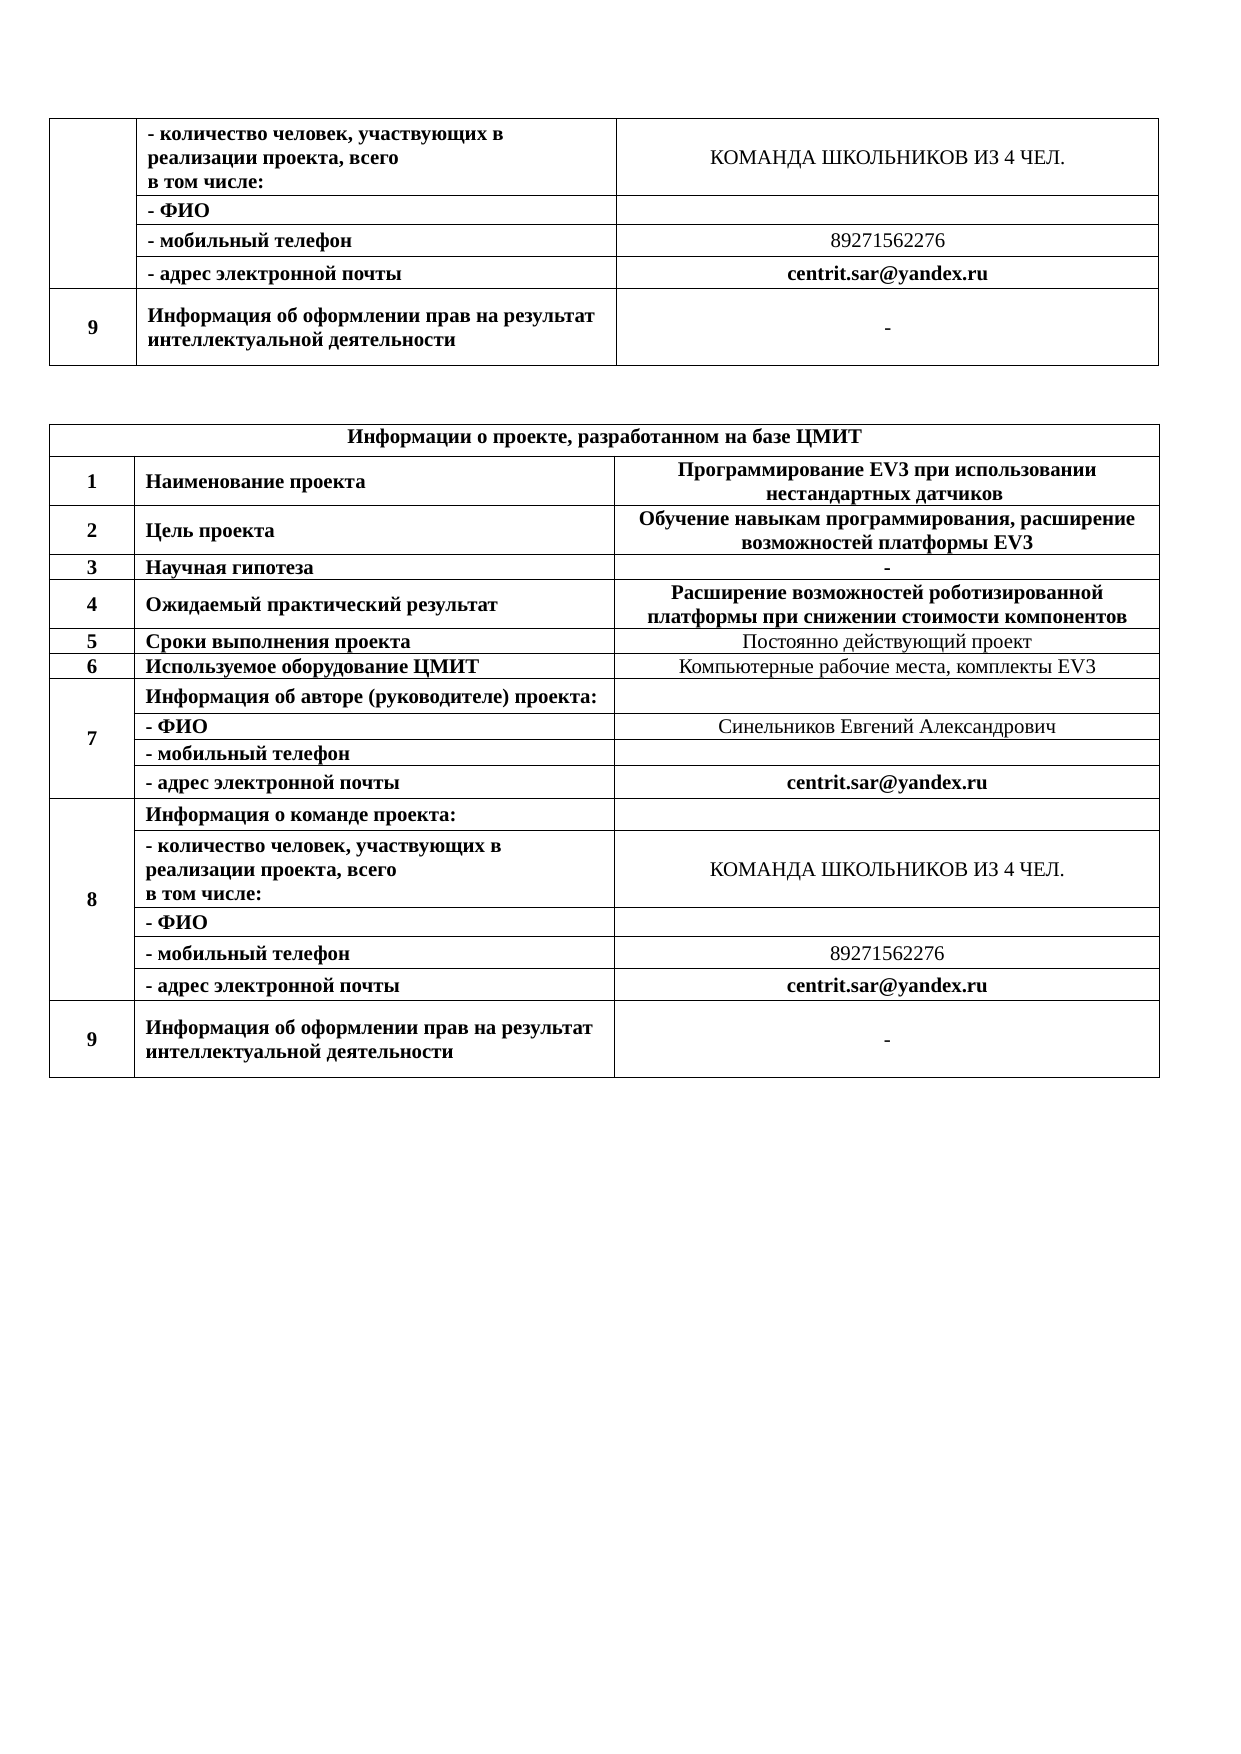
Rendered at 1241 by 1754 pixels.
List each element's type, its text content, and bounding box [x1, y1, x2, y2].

table_cell Синельников Евгений Александрович [615, 714, 1159, 738]
table_cell - [615, 555, 1159, 579]
table_cell Компьютерные рабочие места, комплекты EV3 [615, 654, 1159, 678]
table_cell - количество человек, участвующих в реализации проекта, всего в том числе: [135, 831, 614, 907]
table_cell Информация об оформлении прав на результат интеллектуальной деятельности [137, 289, 616, 365]
table_cell Информация об оформлении прав на результат интеллектуальной деятельности [135, 1001, 614, 1077]
table_cell Обучение навыкам программирования, расширение возможностей платформы EV3 [615, 506, 1159, 554]
table_cell 6 [50, 654, 134, 678]
table_cell [615, 908, 1159, 936]
table_cell 3 [50, 555, 134, 579]
table_cell [50, 119, 136, 288]
table_cell КОМАНДА ШКОЛЬНИКОВ ИЗ 4 ЧЕЛ. [615, 831, 1159, 907]
table_cell 4 [50, 580, 134, 628]
table_cell - ФИО [137, 196, 616, 224]
table_cell 5 [50, 629, 134, 653]
table_cell 7 [50, 679, 134, 797]
table_cell Информация о команде проекта: [135, 799, 614, 830]
table_cell - [617, 289, 1158, 365]
table_cell centrit.sar@yandex.ru [615, 766, 1159, 797]
table_cell Постоянно действующий проект [615, 629, 1159, 653]
table_cell [615, 679, 1159, 713]
table_cell Сроки выполнения проекта [135, 629, 614, 653]
table_cell [615, 740, 1159, 765]
table_cell - мобильный телефон [137, 225, 616, 256]
table_cell - ФИО [135, 714, 614, 738]
table_cell Программирование EV3 при использовании нестандартных датчиков [615, 457, 1159, 505]
table_cell Используемое оборудование ЦМИТ [135, 654, 614, 678]
table_cell 9 [50, 289, 136, 365]
table_cell 89271562276 [617, 225, 1158, 256]
table_cell [615, 799, 1159, 830]
table_cell 2 [50, 506, 134, 554]
table_cell - количество человек, участвующих в реализации проекта, всего в том числе: [137, 119, 616, 195]
table_header Информации о проекте, разработанном на базе ЦМИТ [50, 425, 1159, 456]
table_cell - мобильный телефон [135, 937, 614, 968]
table_cell 8 [50, 799, 134, 1000]
table_cell - адрес электронной почты [135, 969, 614, 1000]
table_cell КОМАНДА ШКОЛЬНИКОВ ИЗ 4 ЧЕЛ. [617, 119, 1158, 195]
table_cell - [615, 1001, 1159, 1077]
table_cell 9 [50, 1001, 134, 1077]
table_cell centrit.sar@yandex.ru [615, 969, 1159, 1000]
table_cell - ФИО [135, 908, 614, 936]
table_cell Цель проекта [135, 506, 614, 554]
table_cell Наименование проекта [135, 457, 614, 505]
table_cell - адрес электронной почты [137, 257, 616, 288]
table_cell - мобильный телефон [135, 740, 614, 765]
table_cell [617, 196, 1158, 224]
table_cell Информация об авторе (руководителе) проекта: [135, 679, 614, 713]
table_cell Научная гипотеза [135, 555, 614, 579]
table_cell - адрес электронной почты [135, 766, 614, 797]
table_cell centrit.sar@yandex.ru [617, 257, 1158, 288]
table_cell 89271562276 [615, 937, 1159, 968]
table_cell Расширение возможностей роботизированной платформы при снижении стоимости компонентов [615, 580, 1159, 628]
table_cell 1 [50, 457, 134, 505]
table_cell Ожидаемый практический результат [135, 580, 614, 628]
